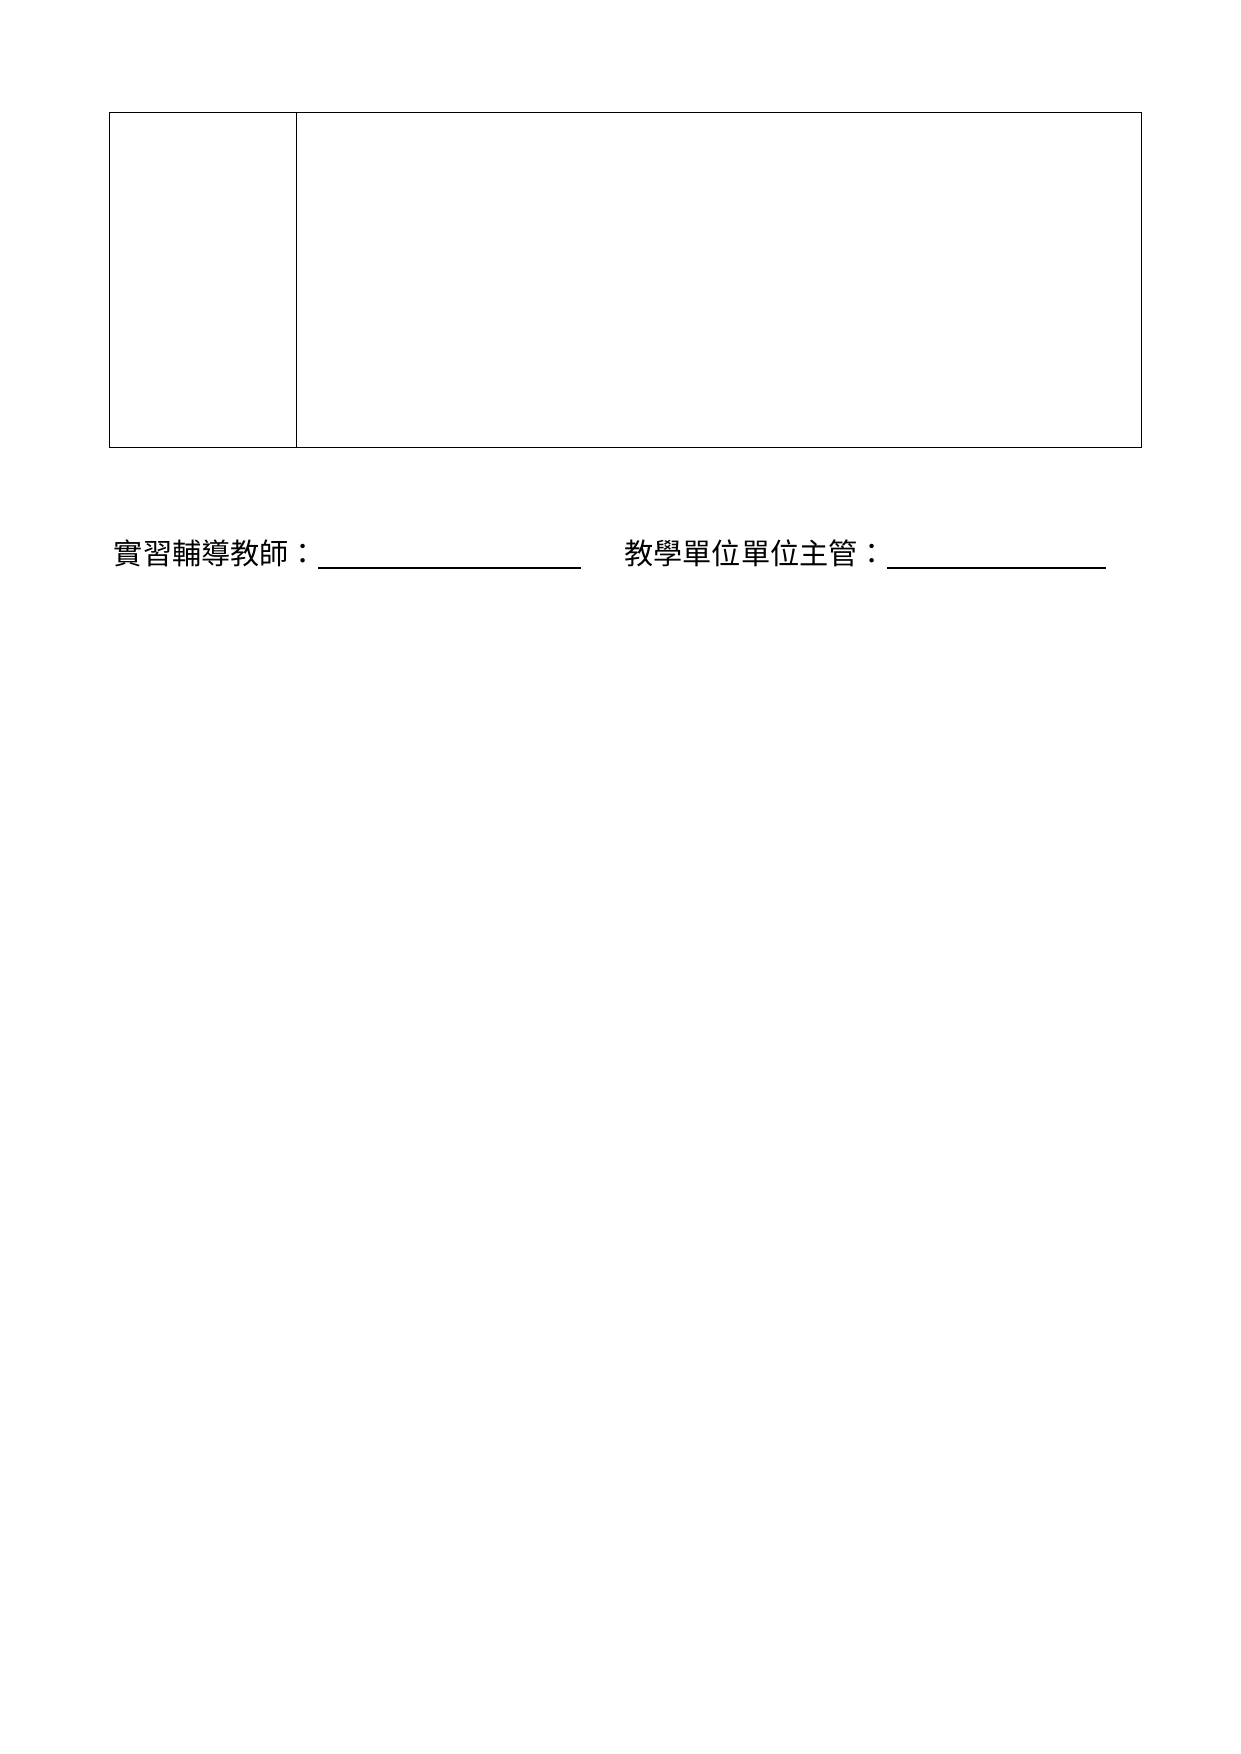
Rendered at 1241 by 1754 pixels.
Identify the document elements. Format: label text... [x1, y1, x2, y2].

table_cell [110, 113, 296, 447]
table_cell [297, 113, 1141, 447]
text 實習輔導教師： 教學單位單位主管： [114, 510, 1118, 573]
